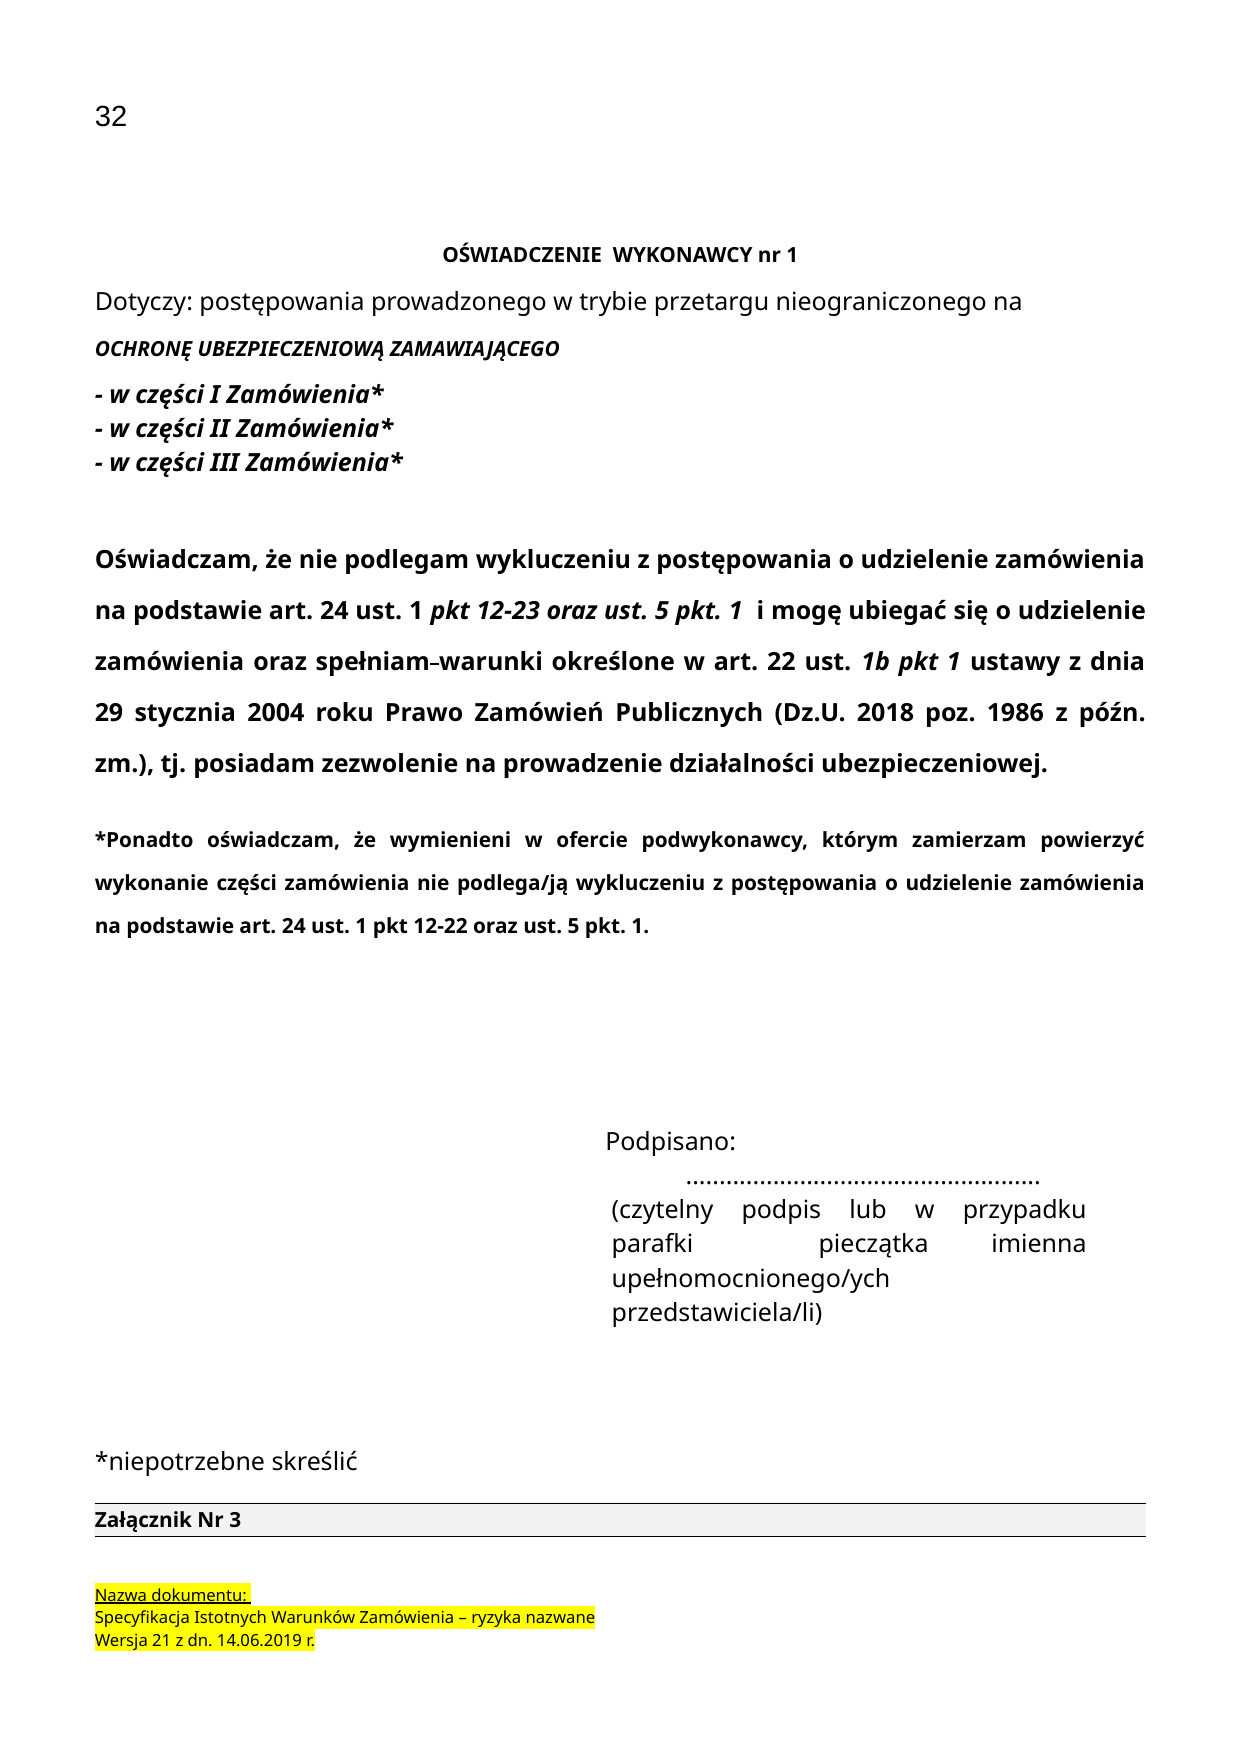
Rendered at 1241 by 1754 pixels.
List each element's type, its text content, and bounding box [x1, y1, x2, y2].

text - w części II Zamówienia* [94, 411, 1146, 445]
text ..................................................... (czytelny podpis lub w przypadku parafki pieczątka imienna upełnomocnionego/ych przedstawiciela/li) [611, 1158, 1087, 1328]
text Podpisano: [94, 1124, 1087, 1158]
text - w części I Zamówienia* [94, 377, 1146, 411]
text OCHRONĘ UBEZPIECZENIOWĄ ZAMAWIAJĄCEGO [94, 334, 1146, 363]
text *niepotrzebne skreślić [94, 1443, 1146, 1477]
text - w części III Zamówienia* [94, 445, 1146, 479]
text Oświadczam, że nie podlegam wykluczeniu z postępowania o udzielenie zamówienia na podstawie art. 24 ust. 1 pkt 12-23 oraz ust. 5 pkt. 1 i mogę ubiegać się o udzielenie zamówienia oraz spełniam warunki określone w art. 22 ust. 1b pkt 1 ustawy z dnia 29 stycznia 2004 roku Prawo Zamówień Publicznych (Dz.U. 2018 poz. 1986 z późn. zm.), tj. posiadam zezwolenie na prowadzenie działalności ubezpieczeniowej. [94, 542, 1146, 780]
text *Ponadto oświadczam, że wymienieni w ofercie podwykonawcy, którym zamierzam powierzyć wykonanie części zamówienia nie podlega/ją wykluczeniu z postępowania o udzielenie zamówienia na podstawie art. 24 ust. 1 pkt 12-22 oraz ust. 5 pkt. 1. [94, 826, 1146, 939]
text OŚWIADCZENIE WYKONAWCY nr 1 [94, 241, 1146, 269]
text Dotyczy: postępowania prowadzonego w trybie przetargu nieograniczonego na [94, 283, 1146, 317]
subtitle Załącznik Nr 3 [94, 1504, 1146, 1537]
